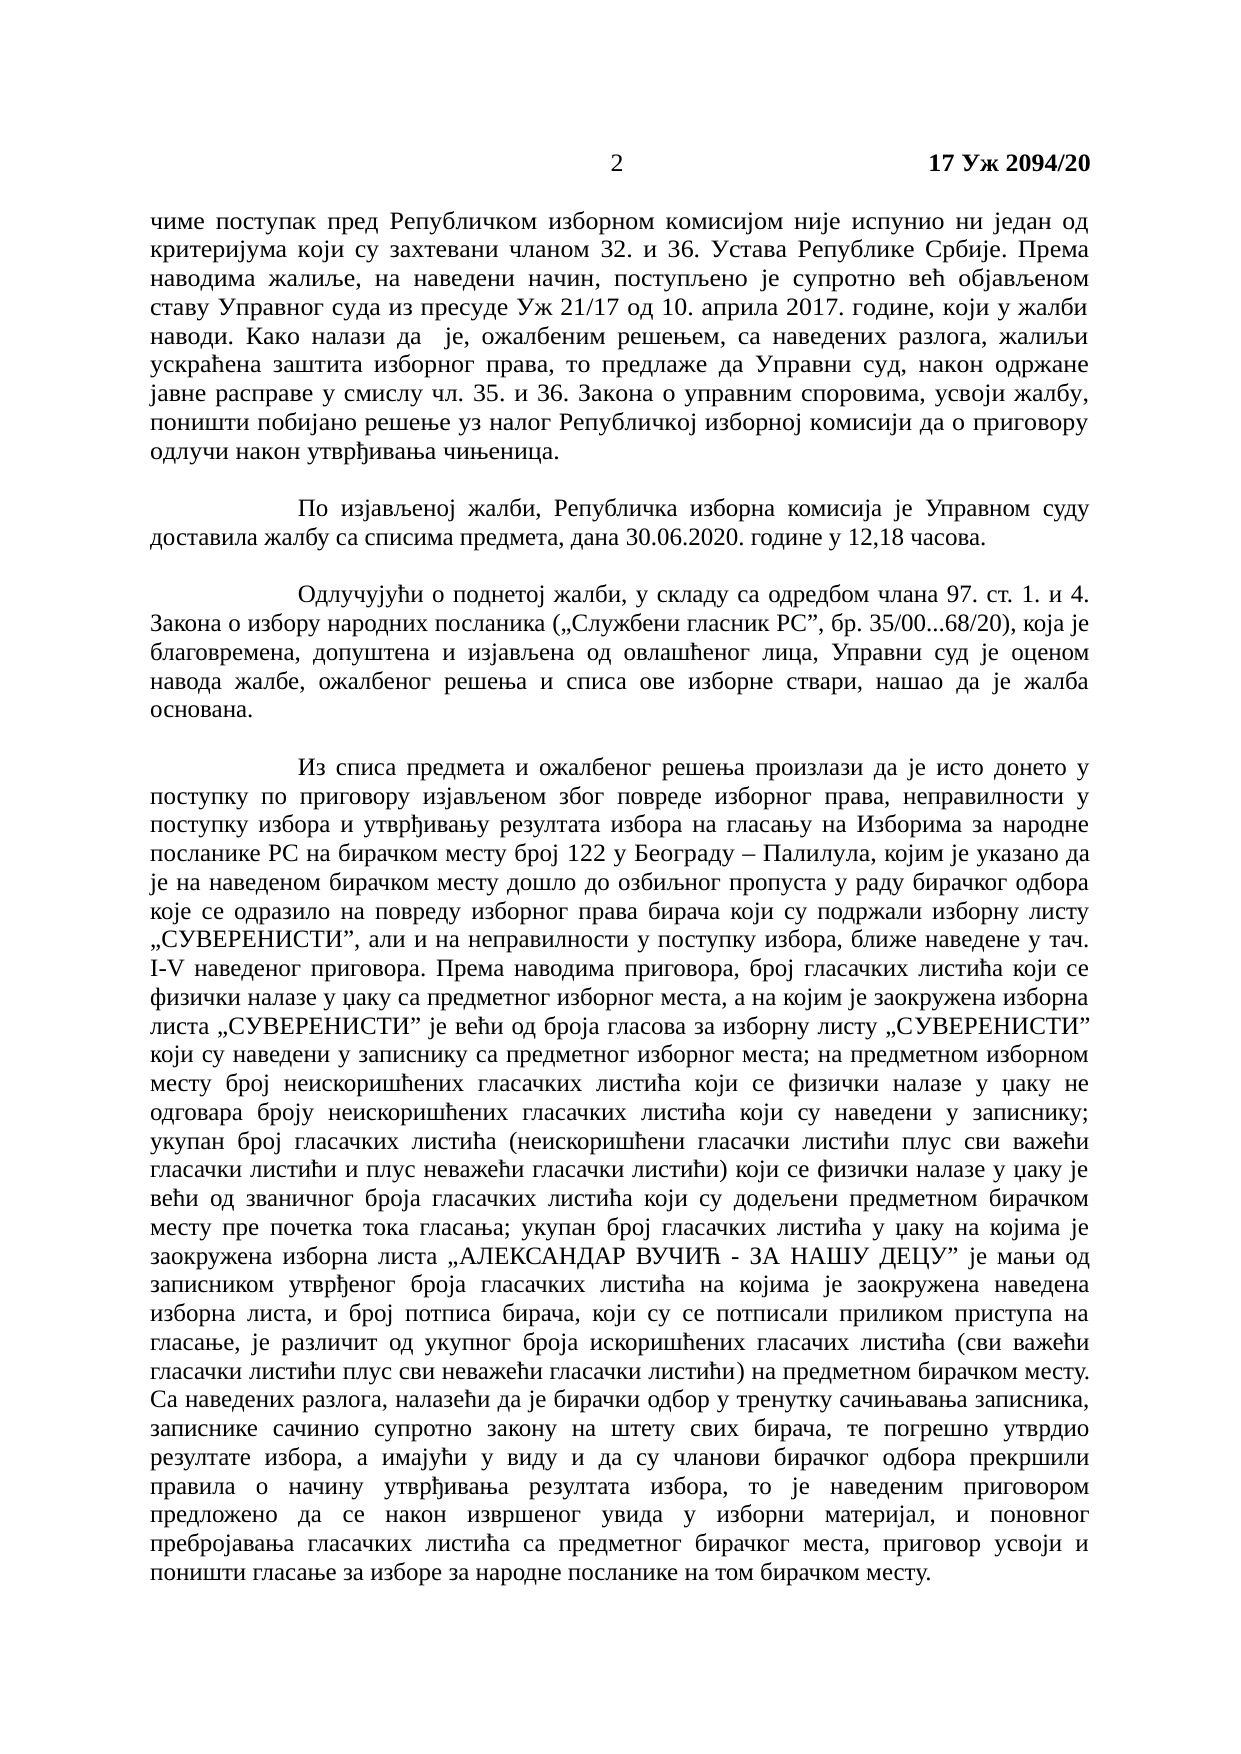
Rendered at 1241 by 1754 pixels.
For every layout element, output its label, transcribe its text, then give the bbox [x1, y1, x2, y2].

text чиме поступак пред Републичком изборном комисијом није испунио ни један од критеријума који су захтевани чланом 32. и 36. Устава Републике Србије. Према наводима жалиље, на наведени начин, поступљено је супротно већ објављеном ставу Управног суда из пресуде Уж 21/17 од 10. априла 2017. године, који у жалби наводи. Како налази да је, ожалбеним решењем, са наведених разлога, жалиљи ускраћена заштита изборног права, то предлаже да Управни суд, након одржане јавне расправе у смислу чл. 35. и 36. Закона о управним споровима, усвоји жалбу, поништи побијано решење уз налог Републичкој изборној комисији да о приговору одлучи након утврђивања чињеница. [150, 206, 1090, 464]
text Из списа предмета и ожалбеног решења произлази да је исто донето у поступку по приговору изјављеном због повреде изборног права, неправилности у поступку избора и утврђивању резултата избора на гласању на Изборима за народне посланике РС на бирачком месту број 122 у Београду – Палилула, којим је указано да је на наведеном бирачком месту дошло до озбиљног пропуста у раду бирачког одбора које се одразило на повреду изборног права бирача који су подржали изборну листу „СУВЕРЕНИСТИ”, али и на неправилности у поступку избора, ближе наведене у тач. I-V наведеног приговора. Према наводима приговора, број гласачких листића који се физички налазе у џаку са предметног изборног места, а на којим је заокружена изборна листа „СУВЕРЕНИСТИ” је већи од броја гласова за изборну листу „СУВЕРЕНИСТИ” који су наведени у записнику са предметног изборног места; на предметном изборном месту број неискоришћених гласачких листића који се физички налазе у џаку не одговара броју неискоришћених гласачких листића који су наведени у записнику; укупан број гласачких листића (неискоришћени гласачки листићи плус сви важећи гласачки листићи и плус неважећи гласачки листићи) који се физички налазе у џаку је већи од званичног броја гласачких листића који су додељени предметном бирачком месту пре почетка тока гласања; укупан број гласачких листића у џаку на којима је заокружена изборна листа „АЛЕКСАНДАР ВУЧИЋ - ЗА НАШУ ДЕЦУ” је мањи од записником утврђеног броја гласачких листића на којима је заокружена наведена изборна листа, и број потписа бирача, који су се потписали приликом приступа на гласање, је различит од укупног броја искоришћених гласачих листића (сви важећи гласачки листићи плус сви неважећи гласачки листићи) на предметном бирачком месту. Са наведених разлога, налазећи да је бирачки одбор у тренутку сачињавања записника, записнике сачинио супротно закону на штету свих бирача, те погрешно утврдио резултате избора, а имајући у виду и да су чланови бирачког одбора прекршили правила о начину утврђивања резултата избора, то је наведеним приговором предложено да се након извршеног увида у изборни материјал, и поновног пребројавања гласачких листића са предметног бирачког места, приговор усвоји и поништи гласање за изборе за народне посланике на том бирачком месту. [150, 752, 1090, 1586]
text По изјављеној жалби, Републичка изборна комисија је Управном суду доставила жалбу са списима предмета, дана 30.06.2020. године у 12,18 часова. [150, 493, 1090, 551]
text Одлучујући о поднетој жалби, у складу са одредбом члана 97. ст. 1. и 4. Закона о избору народних посланика („Службени гласник РС”, бр. 35/00...68/20), која је благовремена, допуштена и изјављена од овлашћеног лица, Управни суд је оценом навода жалбе, ожалбеног решења и списа ове изборне ствари, нашао да је жалба основана. [150, 579, 1090, 723]
